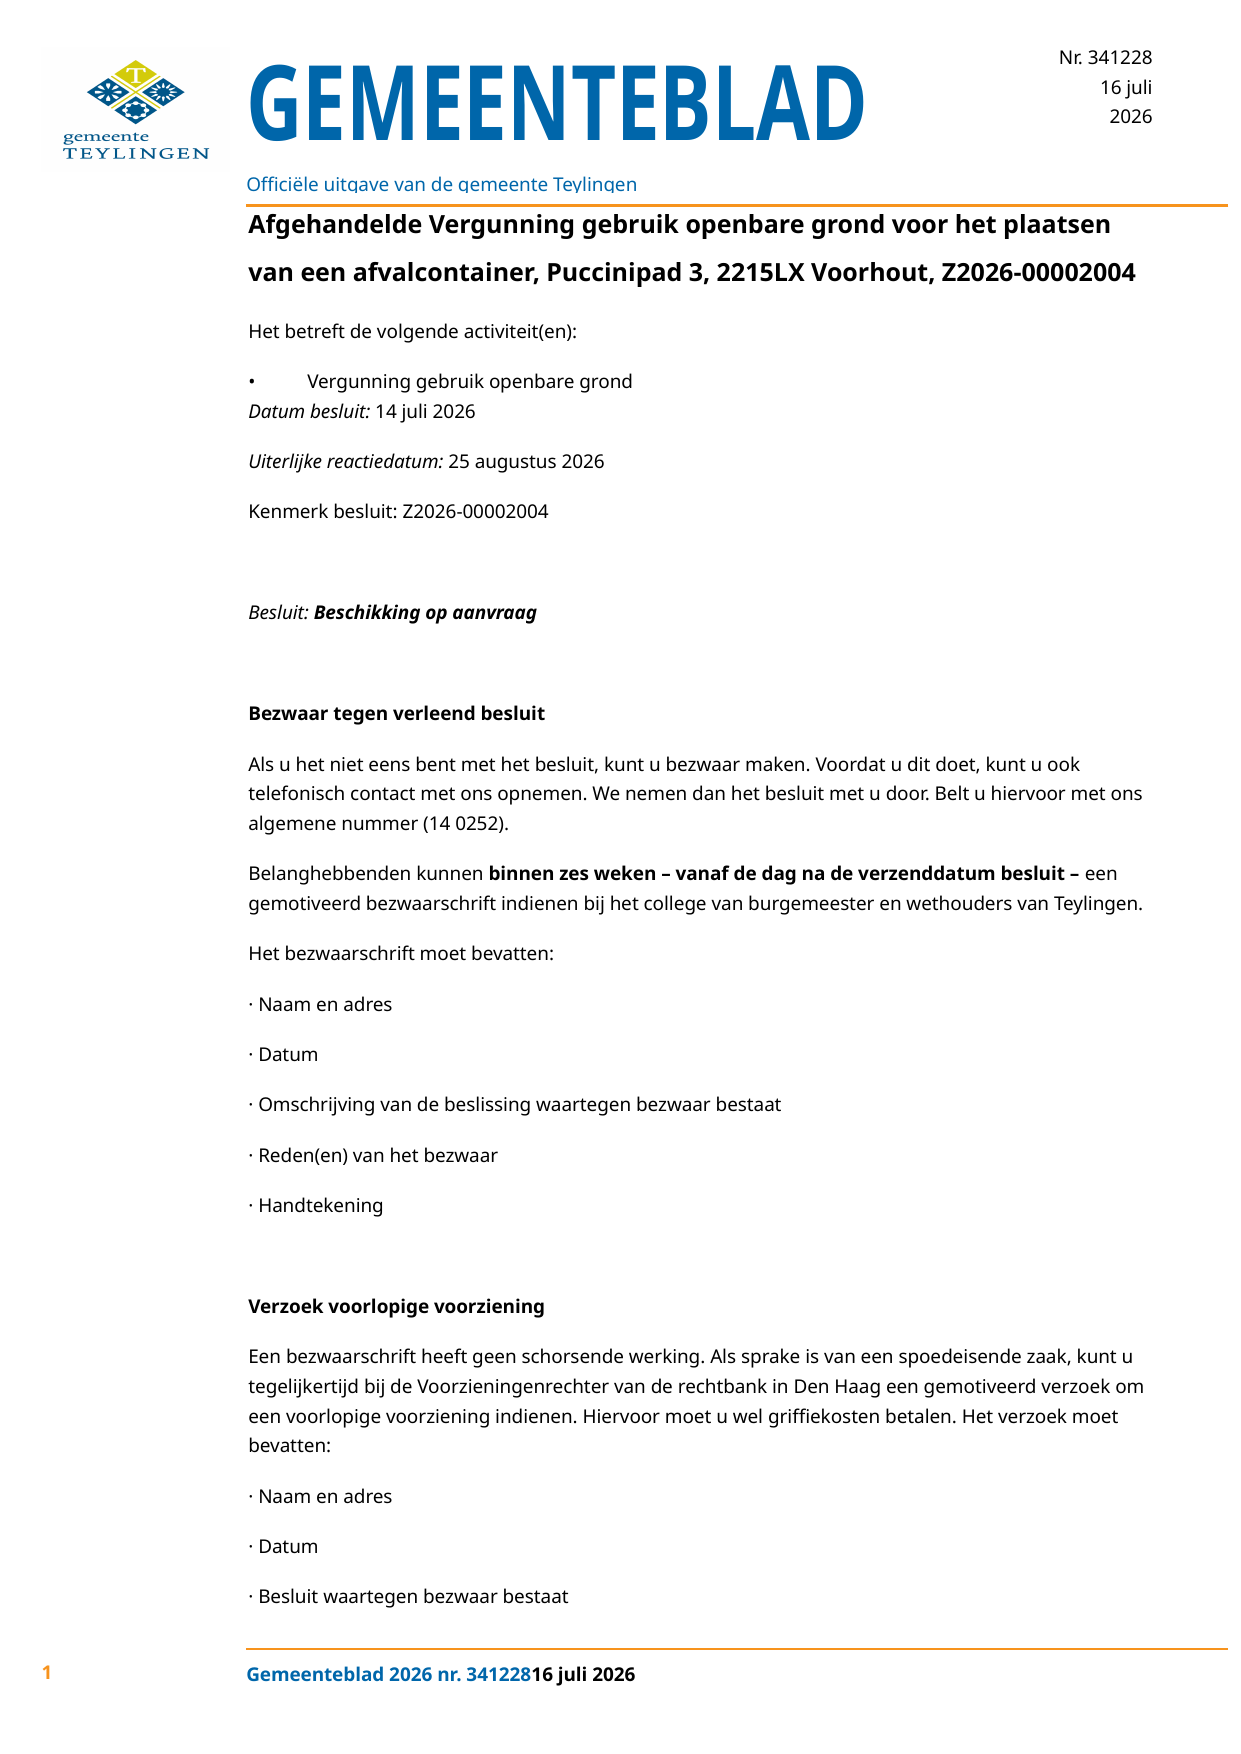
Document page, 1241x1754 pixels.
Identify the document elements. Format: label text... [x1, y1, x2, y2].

text · Handtekening [248, 1192, 1152, 1218]
text Kenmerk besluit: Z2026-00002004 [248, 499, 1152, 524]
text · Naam en adres [248, 991, 1152, 1017]
text Als u het niet eens bent met het besluit, kunt u bezwaar maken. Voordat u dit doet, kunt u ook telefonisch contact met ons opnemen. We nemen dan het besluit met u door. Belt u hiervoor met ons algemene nummer (14 0252). [248, 751, 1152, 836]
picture [41, 47, 231, 172]
text Uiterlijke reactiedatum: 25 augustus 2026 [248, 448, 1152, 474]
text Het bezwaarschrift moet bevatten: [248, 940, 1152, 966]
text Het betreft de volgende activiteit(en): [248, 318, 1152, 344]
text Bezwaar tegen verleend besluit [248, 700, 1152, 726]
text Besluit: Beschikking op aanvraag [248, 599, 1152, 625]
text Belanghebbenden kunnen binnen zes weken – vanaf de dag na de verzenddatum besluit – een gemotiveerd bezwaarschrift indienen bij het college van burgemeester en wethouders van Teylingen. [248, 860, 1152, 916]
text · Besluit waartegen bezwaar bestaat [248, 1584, 1152, 1609]
text Datum besluit: 14 juli 2026 [248, 398, 1152, 424]
text · Datum [248, 1533, 1152, 1559]
text · Reden(en) van het bezwaar [248, 1142, 1152, 1168]
text Een bezwaarschrift heeft geen schorsende werking. Als sprake is van een spoedeisende zaak, kunt u tegelijkertijd bij de Voorzieningenrechter van de rechtbank in Den Haag een gemotiveerd verzoek om een voorlopige voorziening indienen. Hiervoor moet u wel griffiekosten betalen. Het verzoek moet bevatten: [248, 1344, 1152, 1458]
text · Datum [248, 1041, 1152, 1067]
text Verzoek voorlopige voorziening [248, 1293, 1152, 1319]
text Afgehandelde Vergunning gebruik openbare grond voor het plaatsen van een afvalcontainer, Puccinipad 3, 2215LX Voorhout, Z2026-00002004 [248, 207, 1152, 288]
text · Naam en adres [248, 1483, 1152, 1509]
text · Omschrijving van de beslissing waartegen bezwaar bestaat [248, 1092, 1152, 1117]
list Vergunning gebruik openbare grond [248, 368, 1152, 394]
